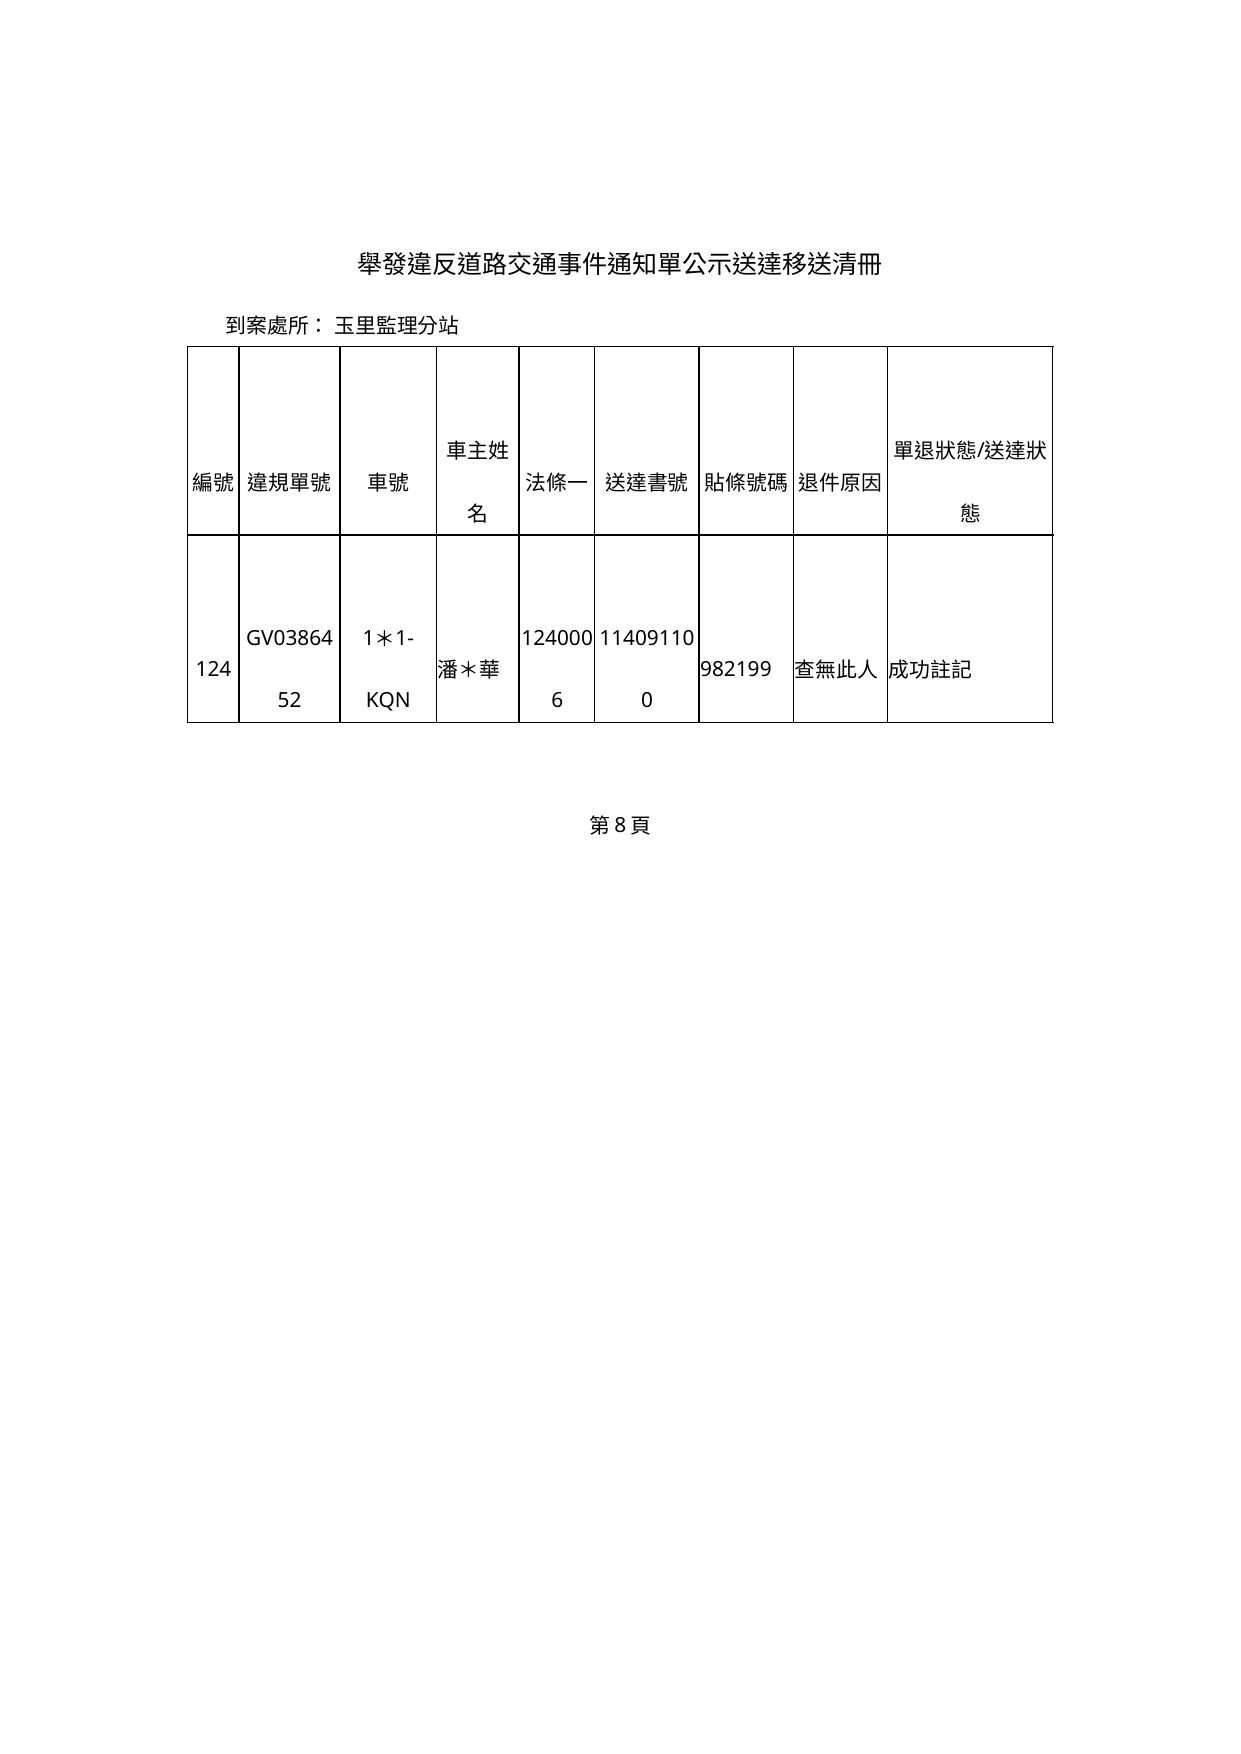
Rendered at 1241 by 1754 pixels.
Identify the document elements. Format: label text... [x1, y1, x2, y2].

table_cell 成功註記 [888, 536, 1052, 722]
table_cell 982199 [700, 536, 793, 722]
table_header 退件原因 [794, 347, 887, 534]
table_cell 1＊1-KQN [341, 536, 436, 722]
text 第8頁 [187, 783, 1053, 846]
table_header 車主姓名 [437, 347, 518, 534]
table_cell 查無此人 [794, 536, 887, 722]
table_cell 114091100 [595, 536, 698, 722]
table_header 車號 [341, 347, 436, 534]
text 舉發違反道路交通事件通知單公示送達移送清冊 [187, 221, 1053, 283]
table_header 法條一 [520, 347, 594, 534]
table_header 違規單號 [240, 347, 339, 534]
table_cell 124 [188, 536, 238, 722]
table_cell 1240006 [520, 536, 594, 722]
table_cell GV0386452 [240, 536, 339, 722]
text 到案處所： 玉里監理分站 [187, 283, 1053, 346]
table_header 貼條號碼 [700, 347, 793, 534]
table_header 單退狀態/送達狀態 [888, 347, 1052, 534]
table_cell 潘＊華 [437, 536, 518, 722]
table_header 編號 [188, 347, 238, 534]
table_header 送達書號 [595, 347, 698, 534]
